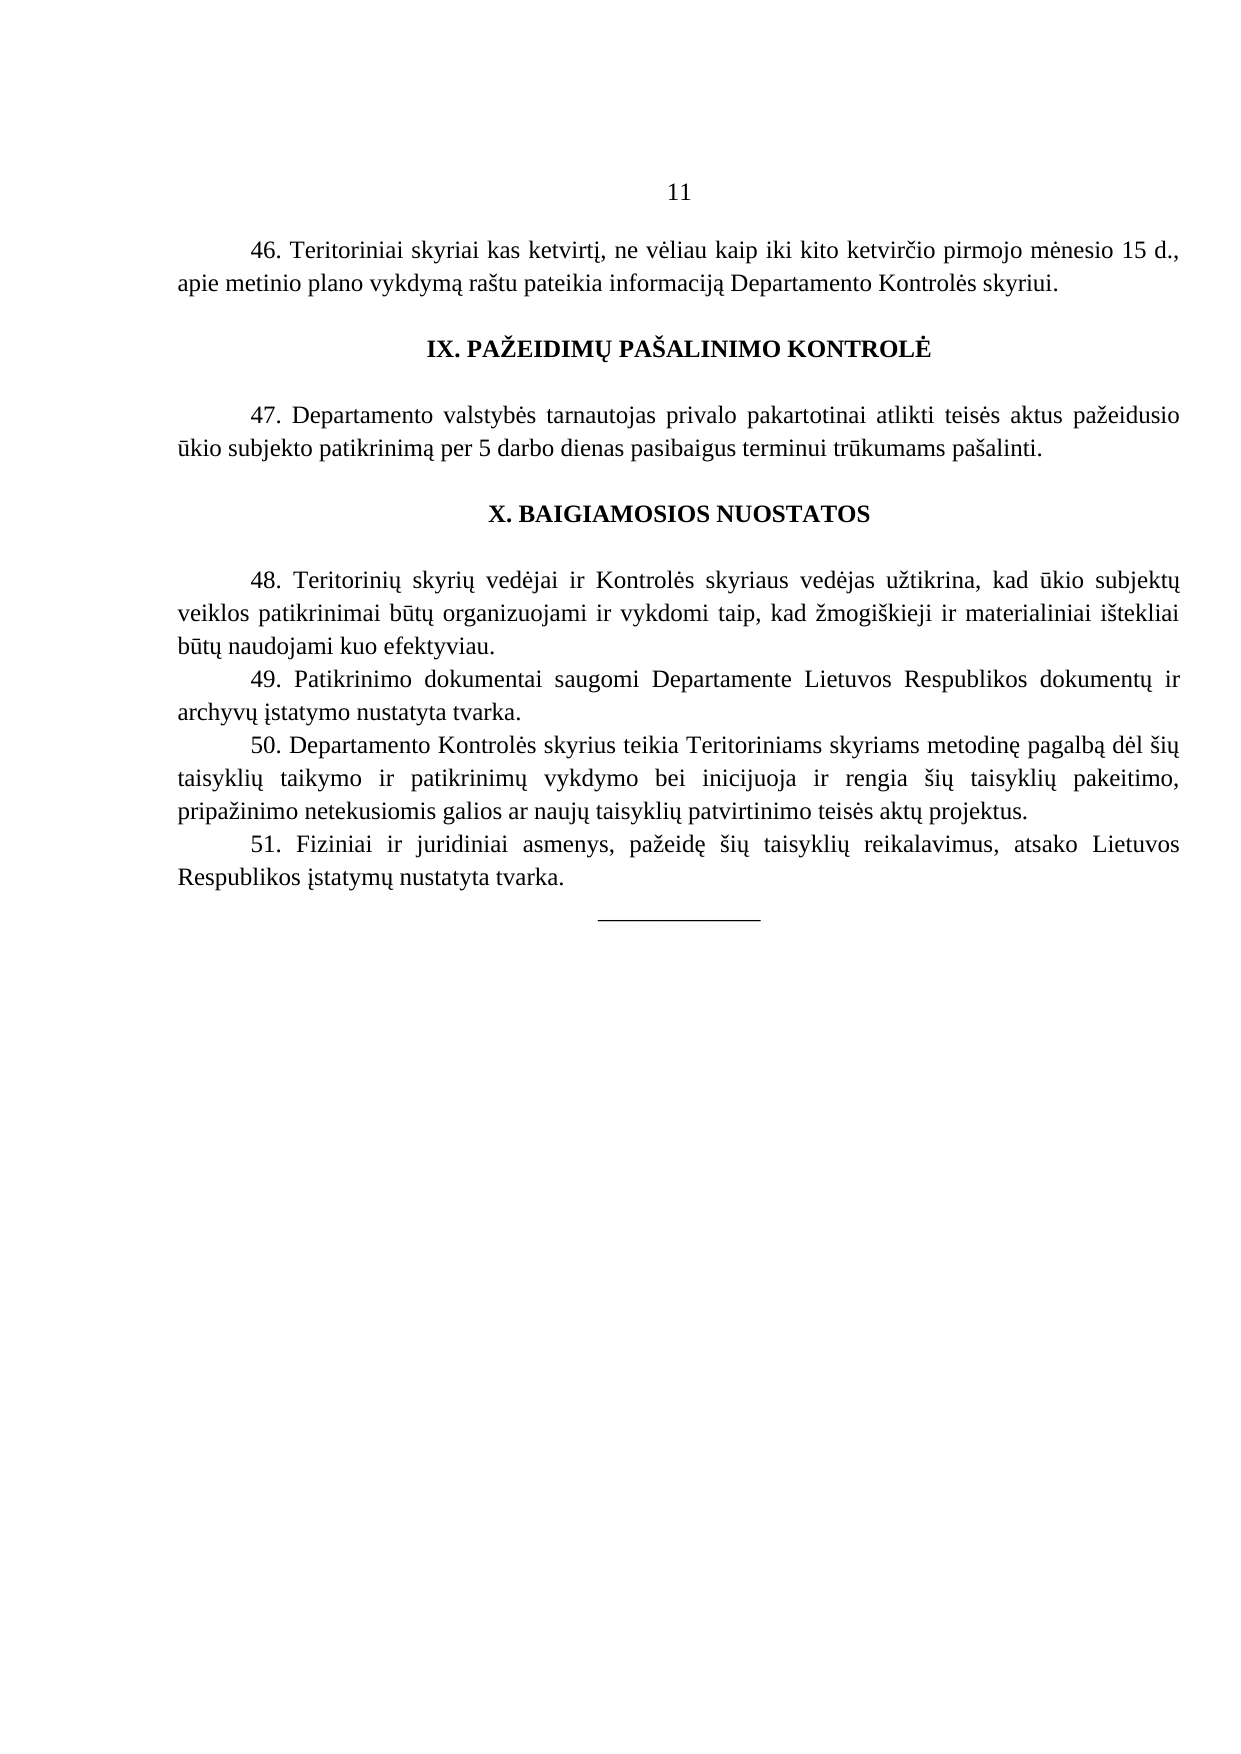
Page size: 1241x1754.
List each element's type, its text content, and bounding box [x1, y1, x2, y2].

text 51. Fiziniai ir juridiniai asmenys, pažeidę šių taisyklių reikalavimus, atsako Lietuvos Respublikos įstatymų nustatyta tvarka. [177, 829, 1181, 891]
text 46. Teritoriniai skyriai kas ketvirtį, ne vėliau kaip iki kito ketvirčio pirmojo mėnesio 15 d., apie metinio plano vykdymą raštu pateikia informaciją Departamento Kontrolės skyriui. [177, 235, 1181, 296]
text 48. Teritorinių skyrių vedėjai ir Kontrolės skyriaus vedėjas užtikrina, kad ūkio subjektų veiklos patikrinimai būtų organizuojami ir vykdomi taip, kad žmogiškieji ir materialiniai ištekliai būtų naudojami kuo efektyviau. [177, 565, 1181, 660]
text 49. Patikrinimo dokumentai saugomi Departamente Lietuvos Respublikos dokumentų ir archyvų įstatymo nustatyta tvarka. [177, 664, 1181, 726]
text IX. PAŽEIDIMŲ PAŠALINIMO KONTROLĖ [177, 334, 1181, 362]
text X. BAIGIAMOSIOS NUOSTATOS [177, 499, 1181, 528]
text 47. Departamento valstybės tarnautojas privalo pakartotinai atlikti teisės aktus pažeidusio ūkio subjekto patikrinimą per 5 darbo dienas pasibaigus terminui trūkumams pašalinti. [177, 400, 1181, 462]
text _____________ [177, 895, 1181, 924]
text 50. Departamento Kontrolės skyrius teikia Teritoriniams skyriams metodinę pagalbą dėl šių taisyklių taikymo ir patikrinimų vykdymo bei inicijuoja ir rengia šių taisyklių pakeitimo, pripažinimo netekusiomis galios ar naujų taisyklių patvirtinimo teisės aktų projektus. [177, 730, 1181, 825]
